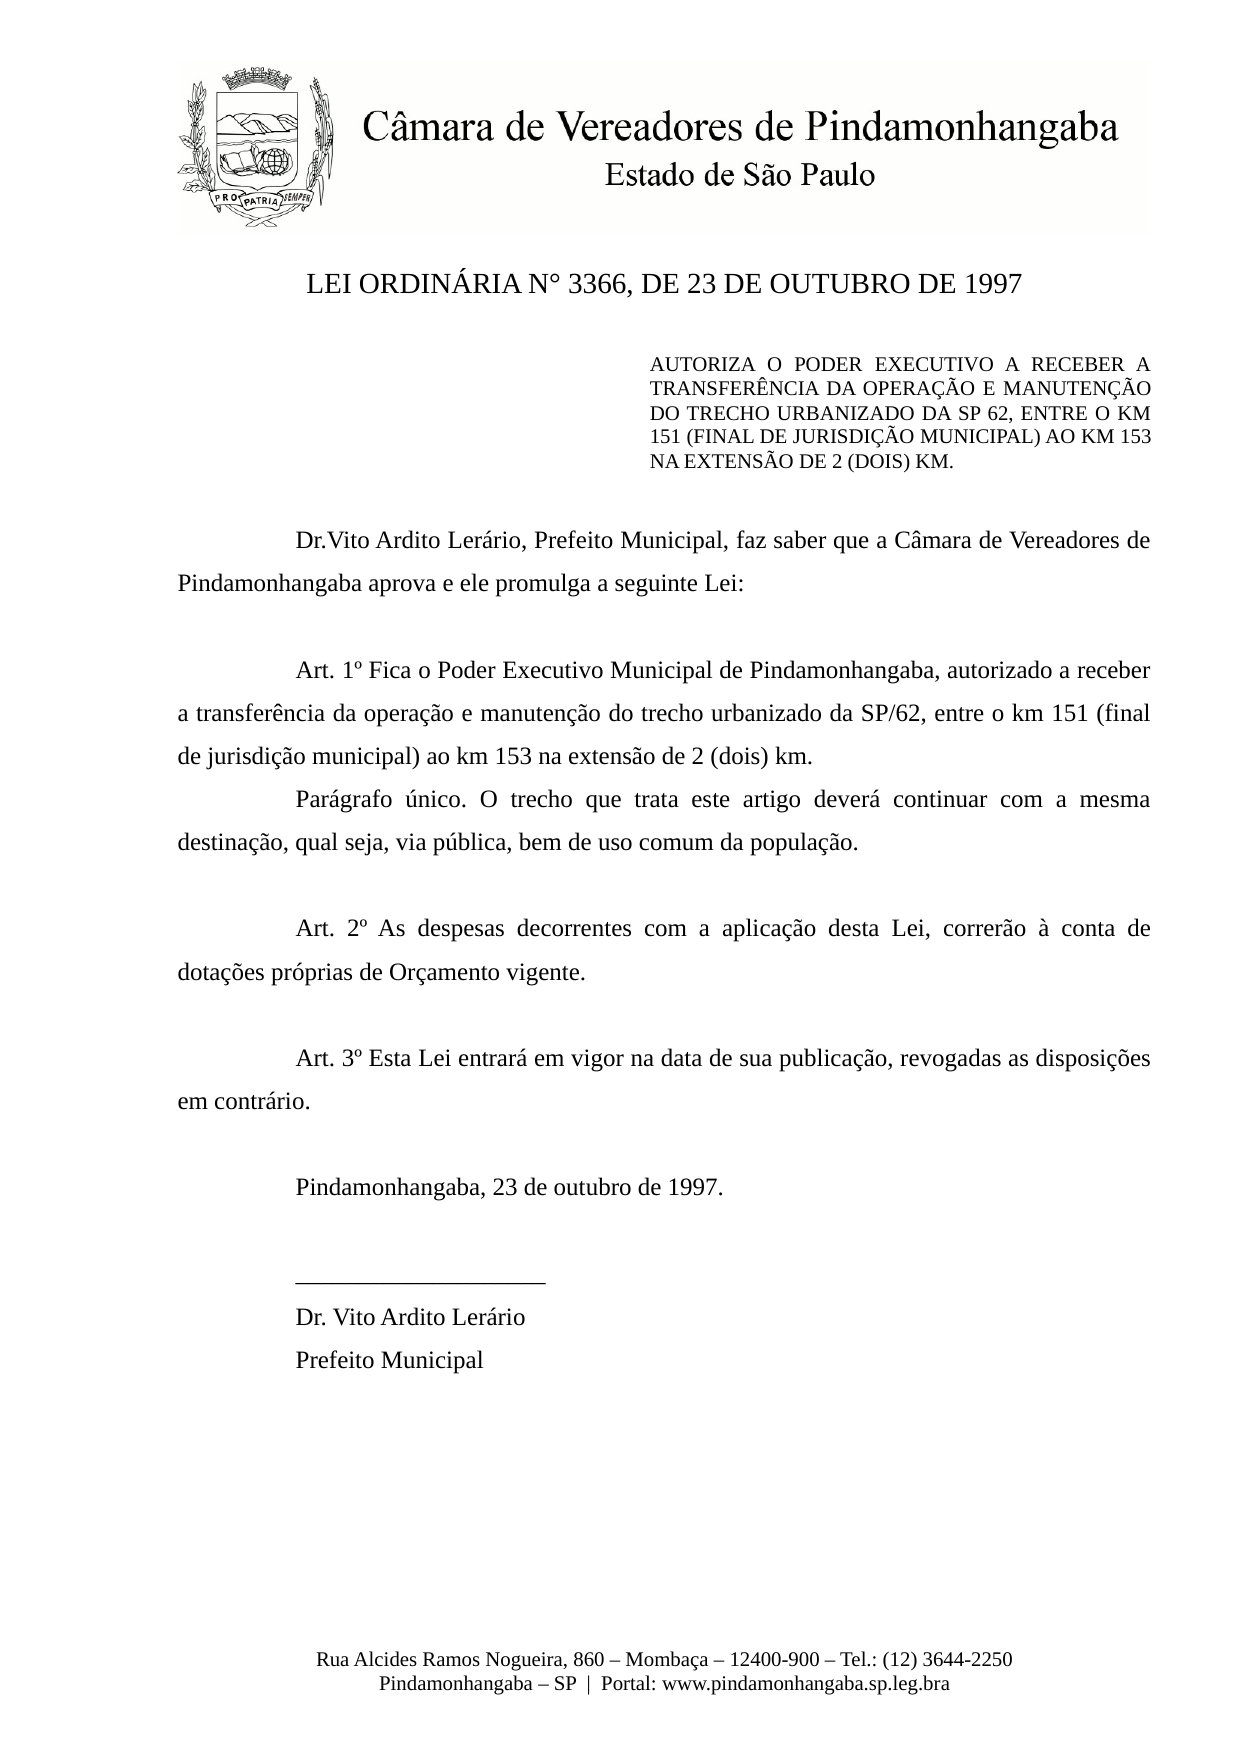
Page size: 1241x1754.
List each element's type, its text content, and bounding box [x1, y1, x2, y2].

text Prefeito Municipal [177, 1345, 1152, 1373]
text AUTORIZA O PODER EXECUTIVO A RECEBER A TRANSFERÊNCIA DA OPERAÇÃO E MANUTENÇÃO DO TRECHO URBANIZADO DA SP 62, ENTRE O KM 151 (FINAL DE JURISDIÇÃO MUNICIPAL) AO KM 153 NA EXTENSÃO DE 2 (DOIS) KM. [649, 352, 1152, 473]
text Art. 1º Fica o Poder Executivo Municipal de Pindamonhangaba, autorizado a receber a transferência da operação e manutenção do trecho urbanizado da SP/62, entre o km 151 (final de jurisdição municipal) ao km 153 na extensão de 2 (dois) km. [177, 655, 1152, 770]
text Art. 2º As despesas decorrentes com a aplicação desta Lei, correrão à conta de dotações próprias de Orçamento vigente. [177, 913, 1152, 985]
text LEI ORDINÁRIA N° 3366, de 23 de outubro de 1997 [177, 266, 1152, 299]
text Art. 3º Esta Lei entrará em vigor na data de sua publicação, revogadas as disposições em contrário. [177, 1043, 1152, 1115]
text ____________________ [177, 1258, 1152, 1287]
text Pindamonhangaba, 23 de outubro de 1997. [177, 1172, 1152, 1201]
text Parágrafo único. O trecho que trata este artigo deverá continuar com a mesma destinação, qual seja, via pública, bem de uso comum da população. [177, 784, 1152, 856]
text Dr. Vito Ardito Lerário [177, 1302, 1152, 1330]
picture [177, 59, 1152, 236]
text Dr.Vito Ardito Lerário, Prefeito Municipal, faz saber que a Câmara de Vereadores de Pindamonhangaba aprova e ele promulga a seguinte Lei: [177, 525, 1152, 597]
